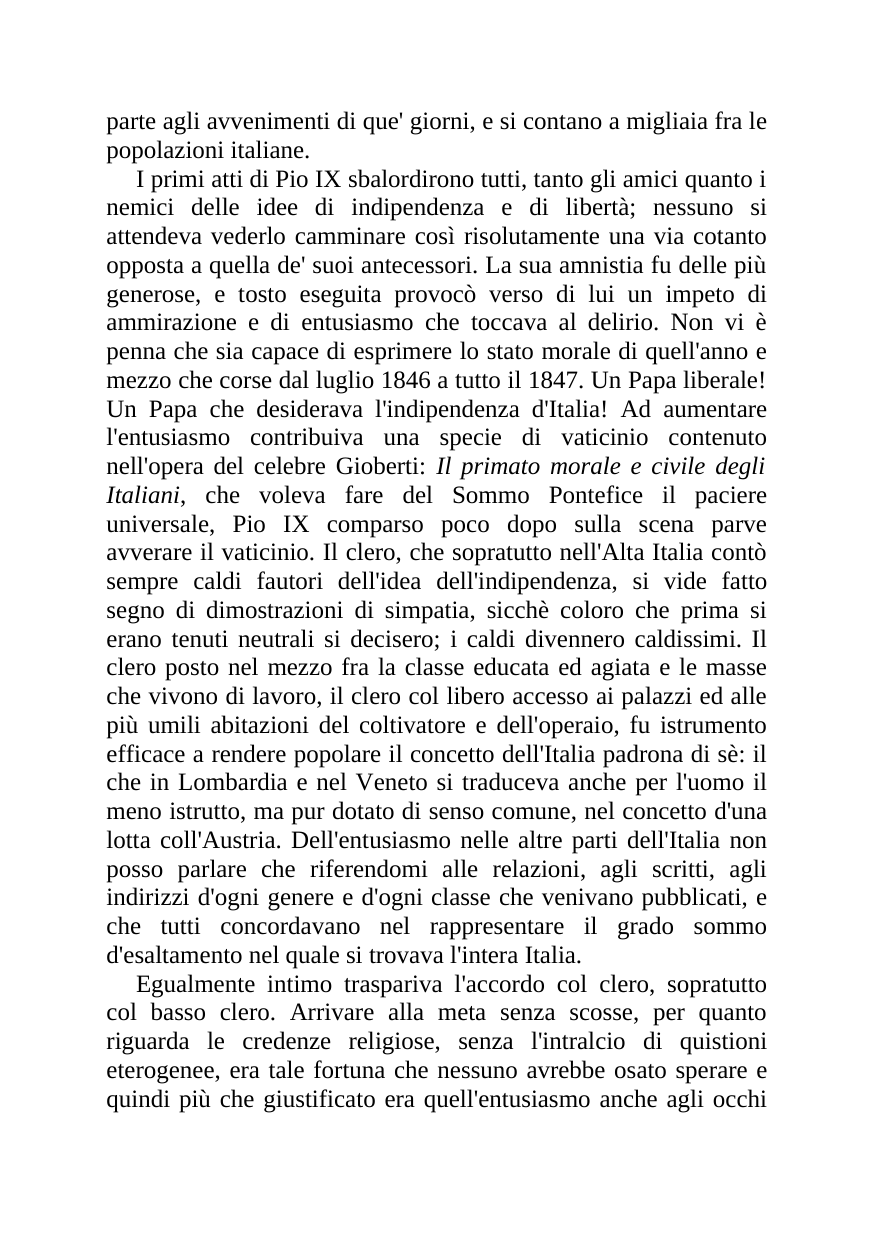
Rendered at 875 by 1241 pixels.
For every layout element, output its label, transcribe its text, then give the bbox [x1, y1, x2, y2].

text parte agli avvenimenti di que' giorni, e si contano a migliaia fra le popolazioni italiane. [106, 106, 768, 164]
text Egualmente intimo traspariva l'accordo col clero, sopratutto col basso clero. Arrivare alla meta senza scosse, per quanto riguarda le credenze religiose, senza l'intralcio di quistioni eterogenee, era tale fortuna che nessuno avrebbe osato sperare e quindi più che giustificato era quell'entusiasmo anche agli occhi [106, 969, 768, 1112]
text I primi atti di Pio IX sbalordirono tutti, tanto gli amici quanto i nemici delle idee di indipendenza e di libertà; nessuno si attendeva vederlo camminare così risolutamente una via cotanto opposta a quella de' suoi antecessori. La sua amnistia fu delle più generose, e tosto eseguita provocò verso di lui un impeto di ammirazione e di entusiasmo che toccava al delirio. Non vi è penna che sia capace di esprimere lo stato morale di quell'anno e mezzo che corse dal luglio 1846 a tutto il 1847. Un Papa liberale! Un Papa che desiderava l'indipendenza d'Italia! Ad aumentare l'entusiasmo contribuiva una specie di vaticinio contenuto nell'opera del celebre Gioberti: Il primato morale e civile degli Italiani, che voleva fare del Sommo Pontefice il paciere universale, Pio IX comparso poco dopo sulla scena parve avverare il vaticinio. Il clero, che sopratutto nell'Alta Italia contò sempre caldi fautori dell'idea dell'indipendenza, si vide fatto segno di dimostrazioni di simpatia, sicchè coloro che prima si erano tenuti neutrali si decisero; i caldi divennero caldissimi. Il clero posto nel mezzo fra la classe educata ed agiata e le masse che vivono di lavoro, il clero col libero accesso ai palazzi ed alle più umili abitazioni del coltivatore e dell'operaio, fu istrumento efficace a rendere popolare il concetto dell'Italia padrona di sè: il che in Lombardia e nel Veneto si traduceva anche per l'uomo il meno istrutto, ma pur dotato di senso comune, nel concetto d'una lotta coll'Austria. Dell'entusiasmo nelle altre parti dell'Italia non posso parlare che riferendomi alle relazioni, agli scritti, agli indirizzi d'ogni genere e d'ogni classe che venivano pubblicati, e che tutti concordavano nel rappresentare il grado sommo d'esaltamento nel quale si trovava l'intera Italia. [106, 164, 768, 969]
